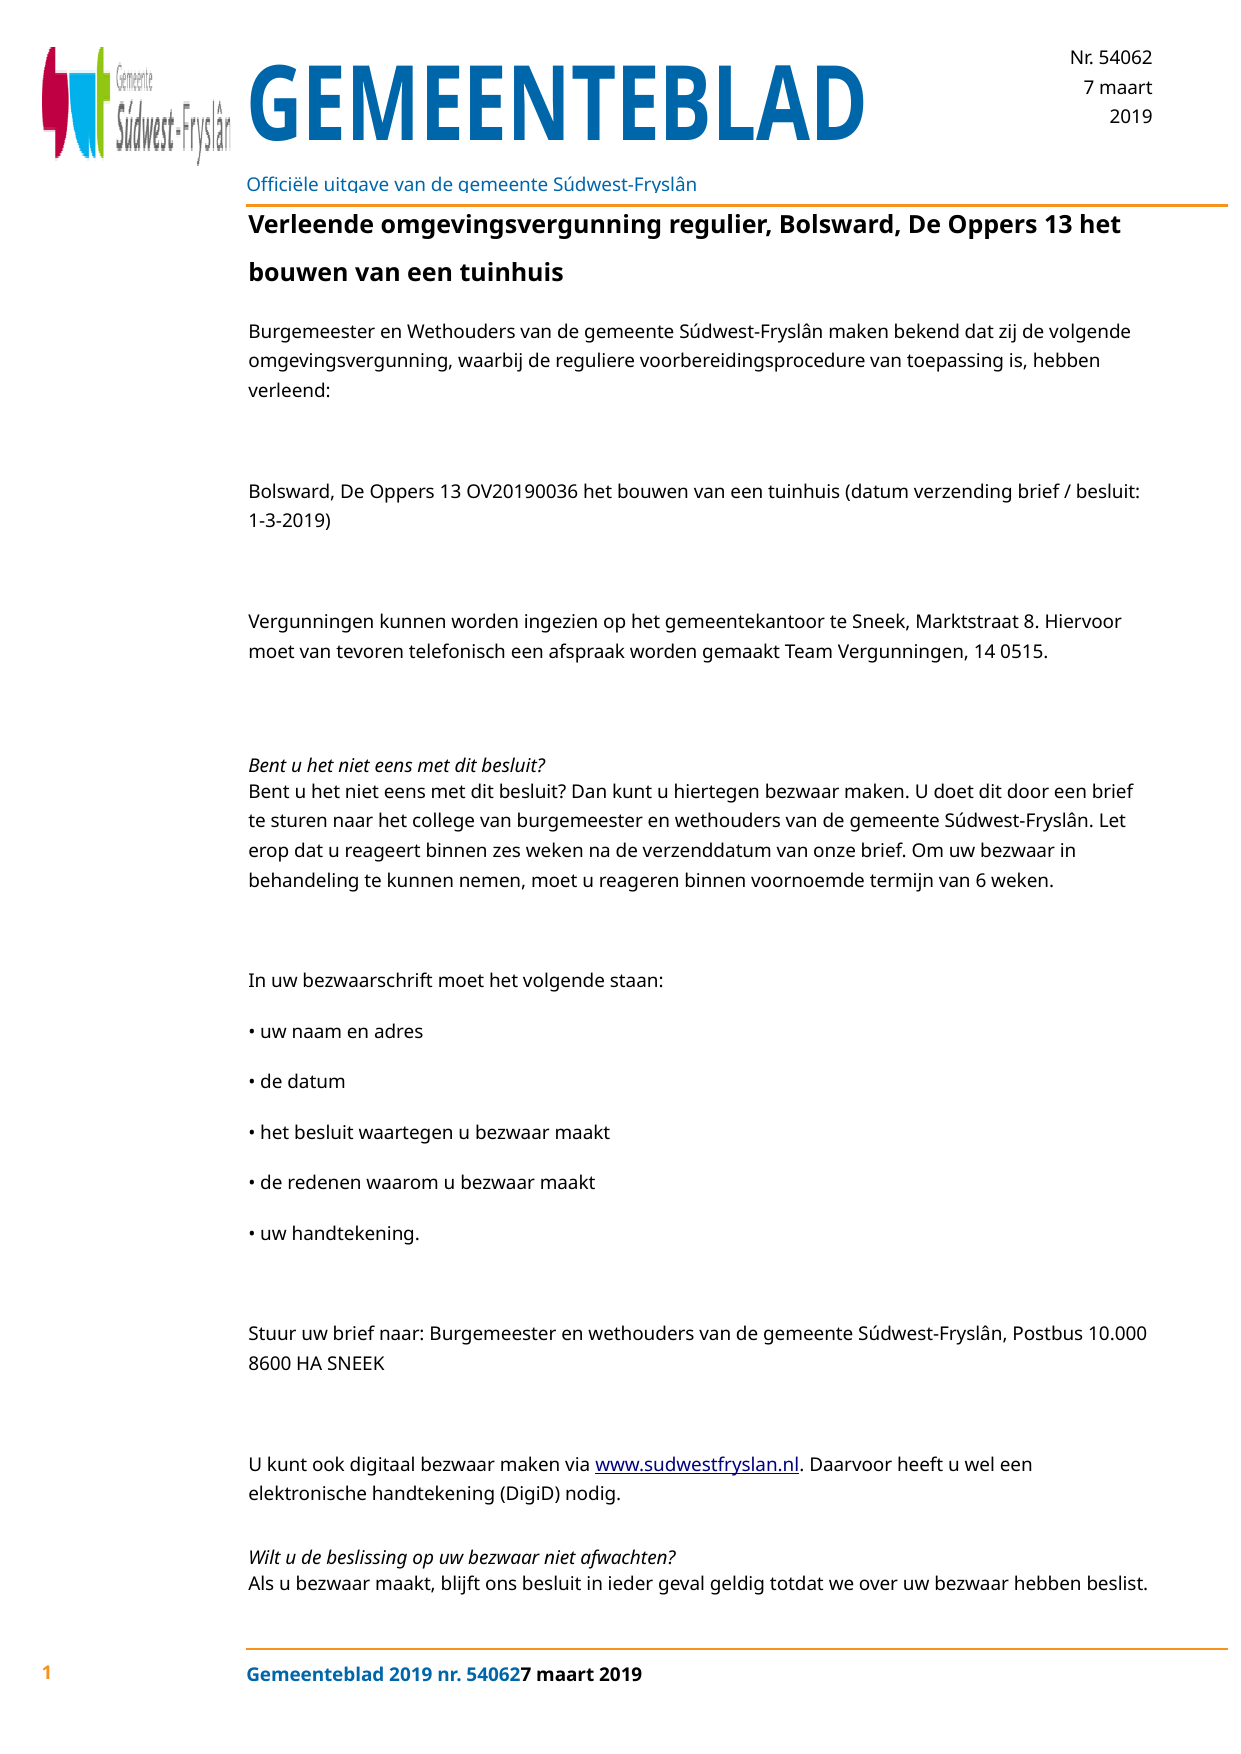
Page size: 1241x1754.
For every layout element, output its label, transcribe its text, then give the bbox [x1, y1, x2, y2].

text Vergunningen kunnen worden ingezien op het gemeentekantoor te Sneek, Marktstraat 8. Hiervoor moet van tevoren telefonisch een afspraak worden gemaakt Team Vergunningen, 14 0515. [248, 608, 1152, 664]
text U kunt ook digitaal bezwaar maken via www.sudwestfryslan.nl. Daarvoor heeft u wel een elektronische handtekening (DigiD) nodig. [248, 1451, 1152, 1506]
text • uw handtekening. [248, 1220, 1152, 1245]
text In uw bezwaarschrift moet het volgende staan: [248, 968, 1152, 993]
picture [41, 47, 231, 172]
text Wilt u de beslissing op uw bezwaar niet afwachten? [248, 1544, 1152, 1570]
text Verleende omgevingsvergunning regulier, Bolsward, De Oppers 13 het bouwen van een tuinhuis [248, 207, 1152, 288]
text • uw naam en adres [248, 1018, 1152, 1044]
text • de redenen waarom u bezwaar maakt [248, 1169, 1152, 1195]
text Burgemeester en Wethouders van de gemeente Súdwest-Fryslân maken bekend dat zij de volgende omgevingsvergunning, waarbij de reguliere voorbereidingsprocedure van toepassing is, hebben verleend: [248, 318, 1152, 403]
text Bent u het niet eens met dit besluit? Dan kunt u hiertegen bezwaar maken. U doet dit door een brief te sturen naar het college van burgemeester en wethouders van de gemeente Súdwest-Fryslân. Let erop dat u reageert binnen zes weken na de verzenddatum van onze brief. Om uw bezwaar in behandeling te kunnen nemen, moet u reageren binnen voornoemde termijn van 6 weken. [248, 778, 1152, 892]
text Stuur uw brief naar: Burgemeester en wethouders van de gemeente Súdwest-Fryslân, Postbus 10.000 8600 HA SNEEK [248, 1321, 1152, 1376]
text Als u bezwaar maakt, blijft ons besluit in ieder geval geldig totdat we over uw bezwaar hebben beslist. [248, 1570, 1152, 1596]
text Bolsward, De Oppers 13 OV20190036 het bouwen van een tuinhuis (datum verzending brief / besluit: 1-3-2019) [248, 478, 1152, 533]
text Bent u het niet eens met dit besluit? [248, 752, 1152, 778]
text • de datum [248, 1068, 1152, 1094]
text • het besluit waartegen u bezwaar maakt [248, 1119, 1152, 1144]
